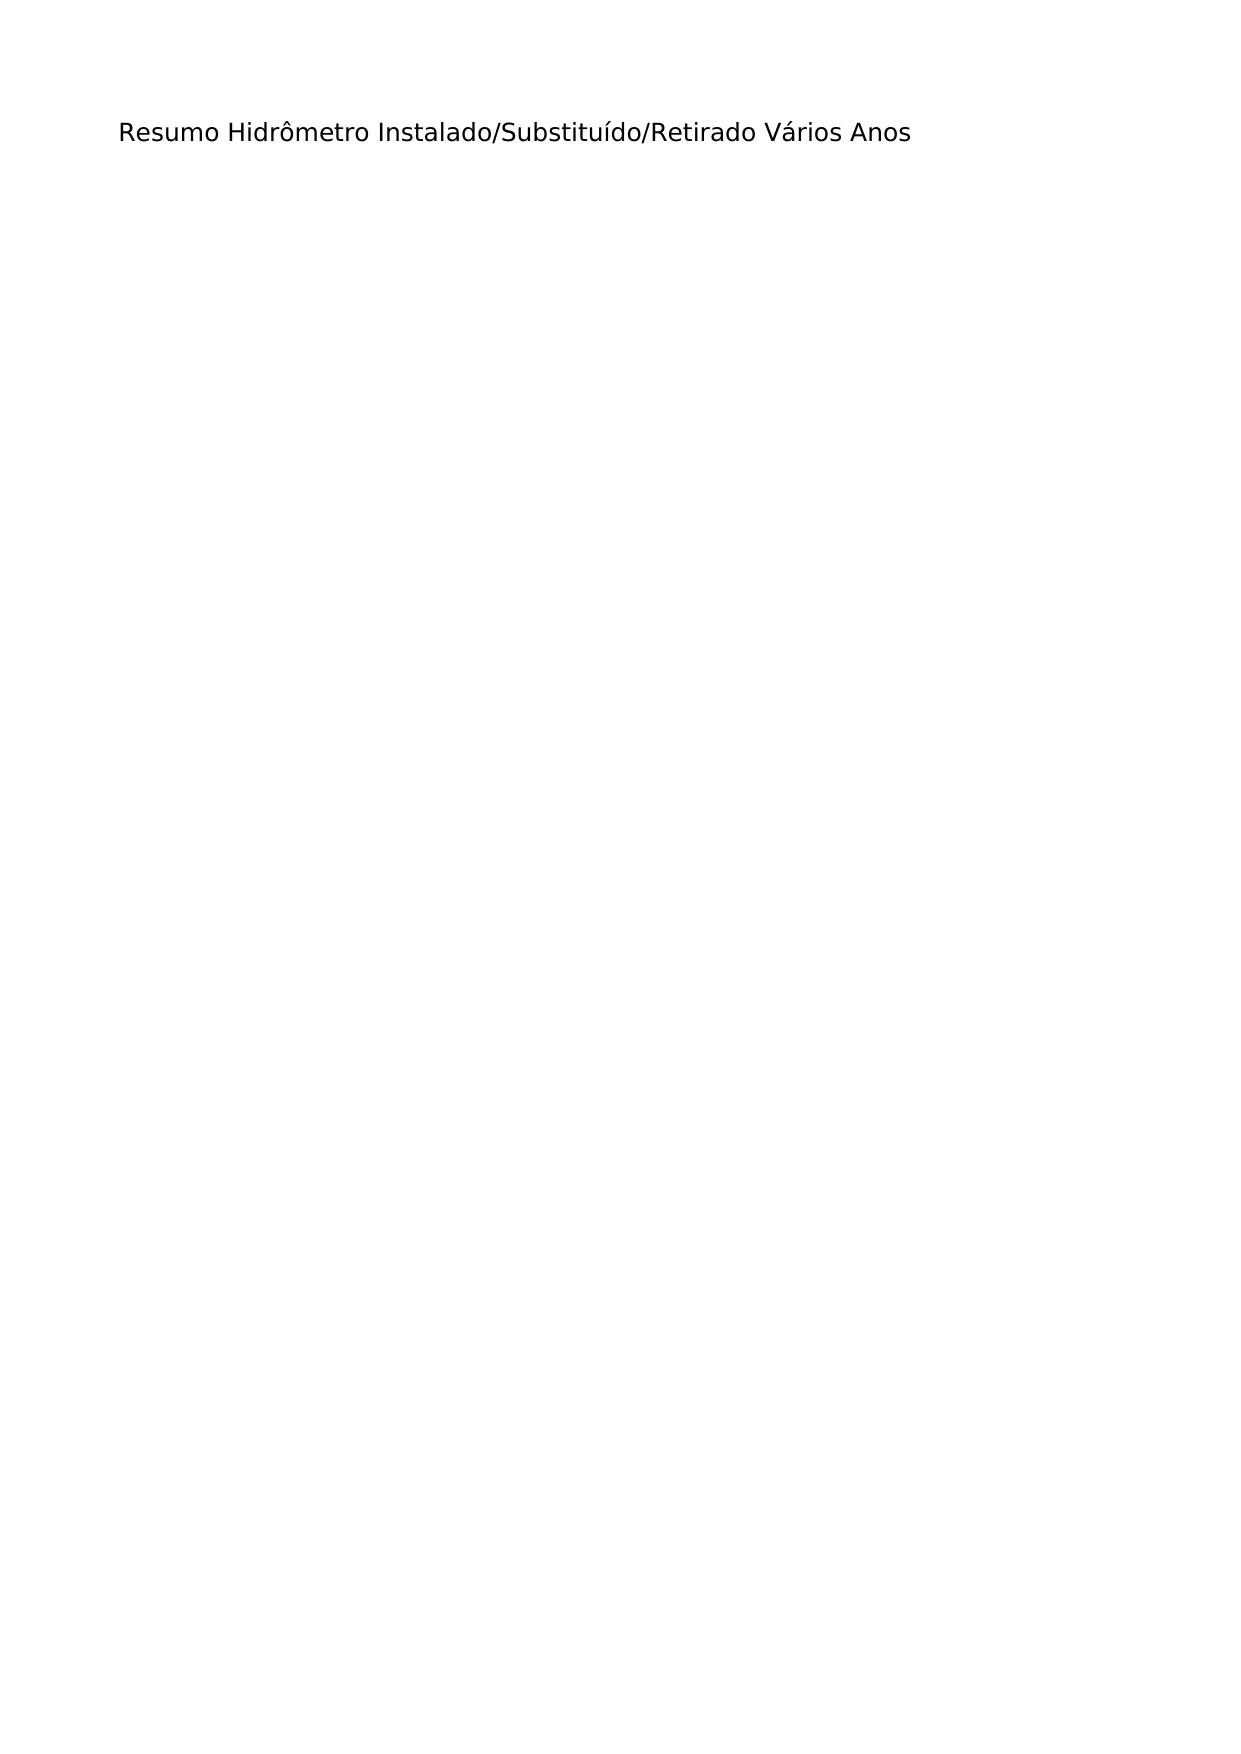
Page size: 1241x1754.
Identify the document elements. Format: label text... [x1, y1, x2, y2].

text Resumo Hidrômetro Instalado/Substituído/Retirado Vários Anos [118, 118, 1122, 147]
